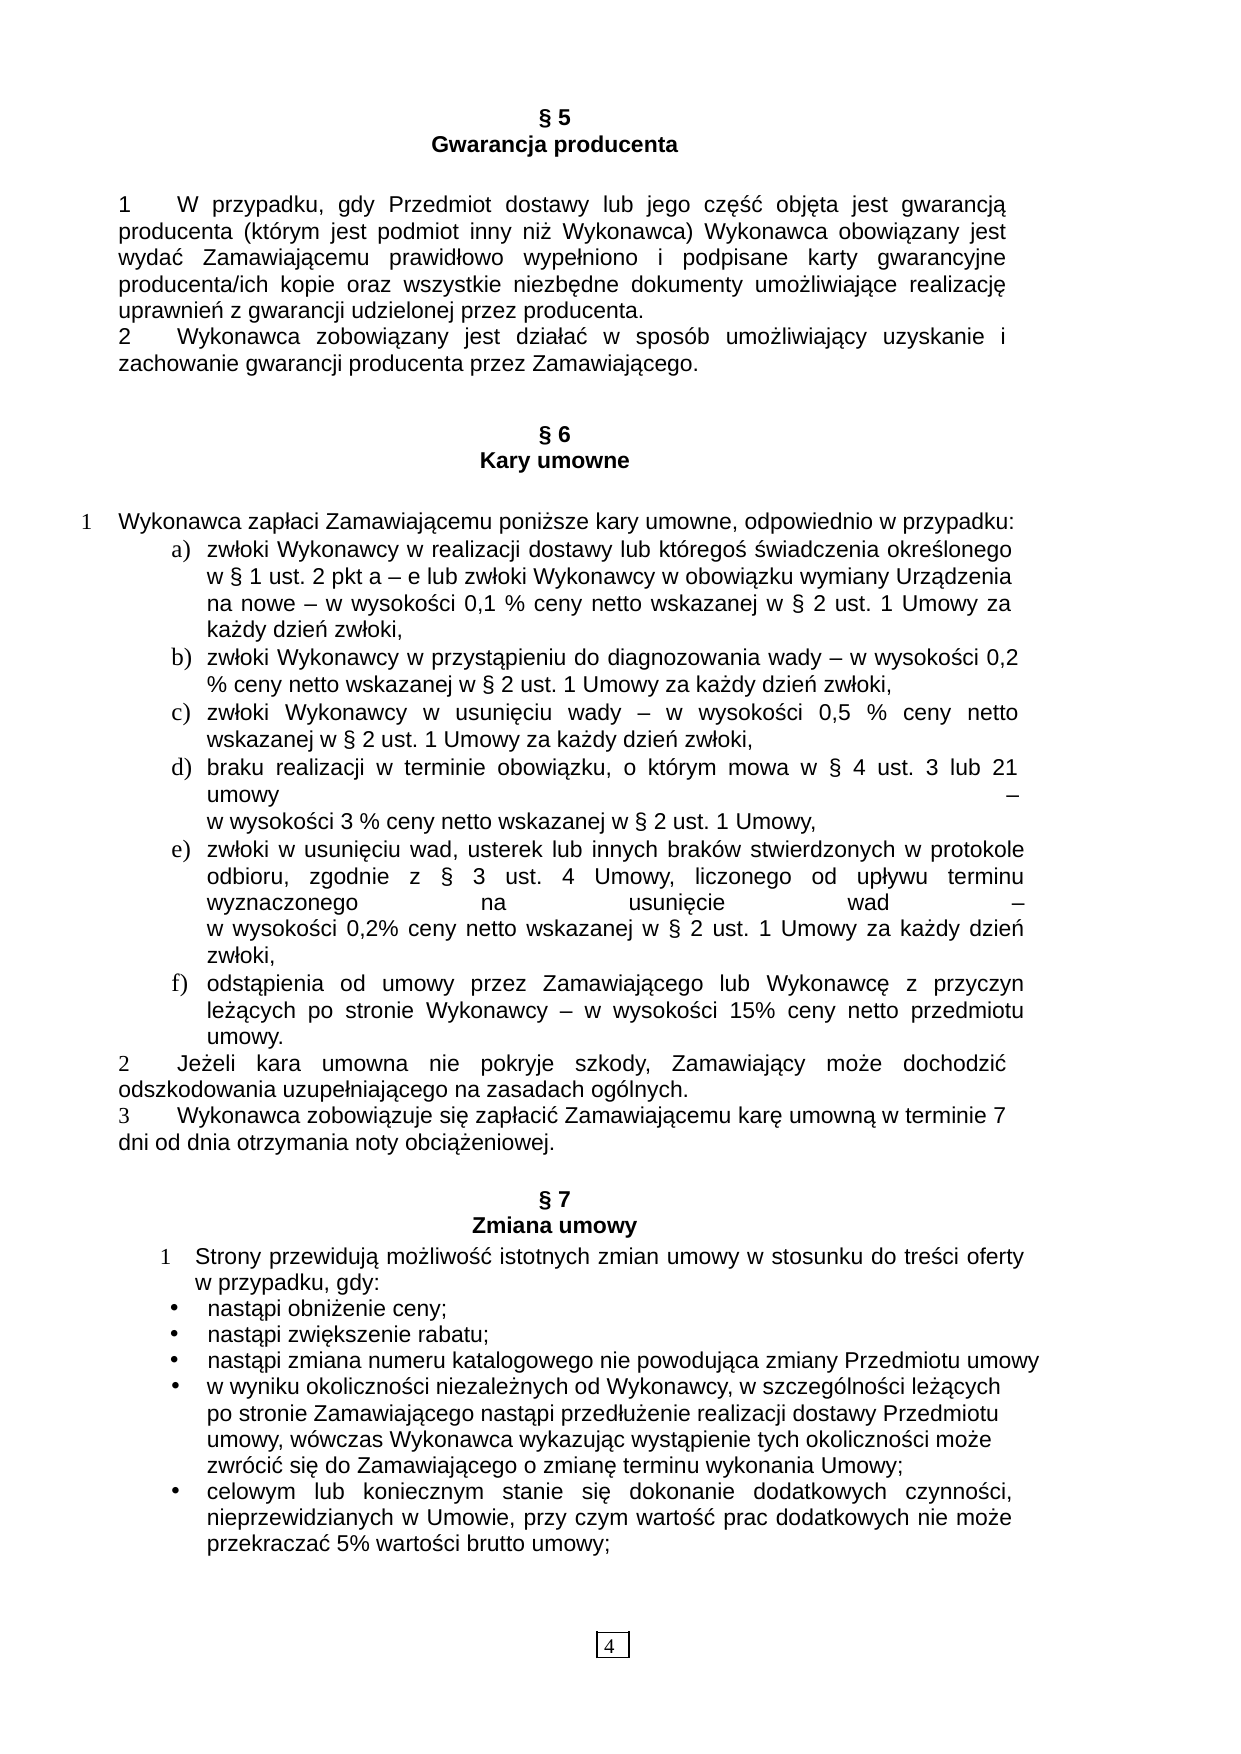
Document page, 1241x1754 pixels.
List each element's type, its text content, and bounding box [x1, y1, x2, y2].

list Jeżeli kara umowna nie pokryje szkody, Zamawiający może dochodzić odszkodowania uzupełniającego na zasadach ogólnych. [118, 1049, 1007, 1102]
text Zmiana umowy [118, 1212, 991, 1239]
list nastąpi obniżenie ceny; [170, 1296, 1107, 1322]
list braku realizacji w terminie obowiązku, o którym mowa w § 4 ust. 3 lub 21 umowy – w wysokości 3 % ceny netto wskazanej w § 2 ust. 1 Umowy, [171, 752, 1019, 834]
list nastąpi zwiększenie rabatu; [170, 1322, 1107, 1348]
list celowym lub koniecznym stanie się dokonanie dodatkowych czynności, nieprzewidzianych w Umowie, przy czym wartość prac dodatkowych nie może przekraczać 5% wartości brutto umowy; [171, 1478, 1013, 1557]
subtitle § 7 [118, 1186, 991, 1212]
list nastąpi zmiana numeru katalogowego nie powodująca zmiany Przedmiotu umowy [170, 1348, 1107, 1374]
list zwłoki Wykonawcy w realizacji dostawy lub któregoś świadczenia określonego w § 1 ust. 2 pkt a – e lub zwłoki Wykonawcy w obowiązku wymiany Urządzenia na nowe – w wysokości 0,1 % ceny netto wskazanej w § 2 ust. 1 Umowy za każdy dzień zwłoki, [171, 534, 1013, 642]
text Gwarancja producenta [118, 131, 991, 157]
list Wykonawca zobowiązany jest działać w sposób umożliwiający uzyskanie i zachowanie gwarancji producenta przez Zamawiającego. [118, 323, 1007, 376]
list odstąpienia od umowy przez Zamawiającego lub Wykonawcę z przyczyn leżących po stronie Wykonawcy – w wysokości 15% ceny netto przedmiotu umowy. [171, 968, 1025, 1049]
list Wykonawca zapłaci Zamawiającemu poniższe kary umowne, odpowiednio w przypadku: [81, 508, 1107, 534]
list zwłoki w usunięciu wad, usterek lub innych braków stwierdzonych w protokole odbioru, zgodnie z § 3 ust. 4 Umowy, liczonego od upływu terminu wyznaczonego na usunięcie wad – w wysokości 0,2% ceny netto wskazanej w § 2 ust. 1 Umowy za każdy dzień zwłoki, [171, 834, 1025, 968]
subtitle § 6 [118, 421, 991, 447]
list Strony przewidują możliwość istotnych zmian umowy w stosunku do treści oferty w przypadku, gdy: [159, 1243, 1025, 1296]
list Wykonawca zobowiązuje się zapłacić Zamawiającemu karę umowną w terminie 7 dni od dnia otrzymania noty obciążeniowej. [118, 1102, 1007, 1155]
subtitle § 5 [118, 104, 991, 130]
list zwłoki Wykonawcy w przystąpieniu do diagnozowania wady – w wysokości 0,2 % ceny netto wskazanej w § 2 ust. 1 Umowy za każdy dzień zwłoki, [171, 642, 1019, 697]
text Kary umowne [118, 447, 991, 474]
list w wyniku okoliczności niezależnych od Wykonawcy, w szczególności leżących po stronie Zamawiającego nastąpi przedłużenie realizacji dostawy Przedmiotu umowy, wówczas Wykonawca wykazując wystąpienie tych okoliczności może zwrócić się do Zamawiającego o zmianę terminu wykonania Umowy; [171, 1374, 1013, 1478]
list zwłoki Wykonawcy w usunięciu wady – w wysokości 0,5 % ceny netto wskazanej w § 2 ust. 1 Umowy za każdy dzień zwłoki, [171, 697, 1019, 752]
list W przypadku, gdy Przedmiot dostawy lub jego część objęta jest gwarancją producenta (którym jest podmiot inny niż Wykonawca) Wykonawca obowiązany jest wydać Zamawiającemu prawidłowo wypełniono i podpisane karty gwarancyjne producenta/ich kopie oraz wszystkie niezbędne dokumenty umożliwiające realizację uprawnień z gwarancji udzielonej przez producenta. [118, 191, 1007, 323]
